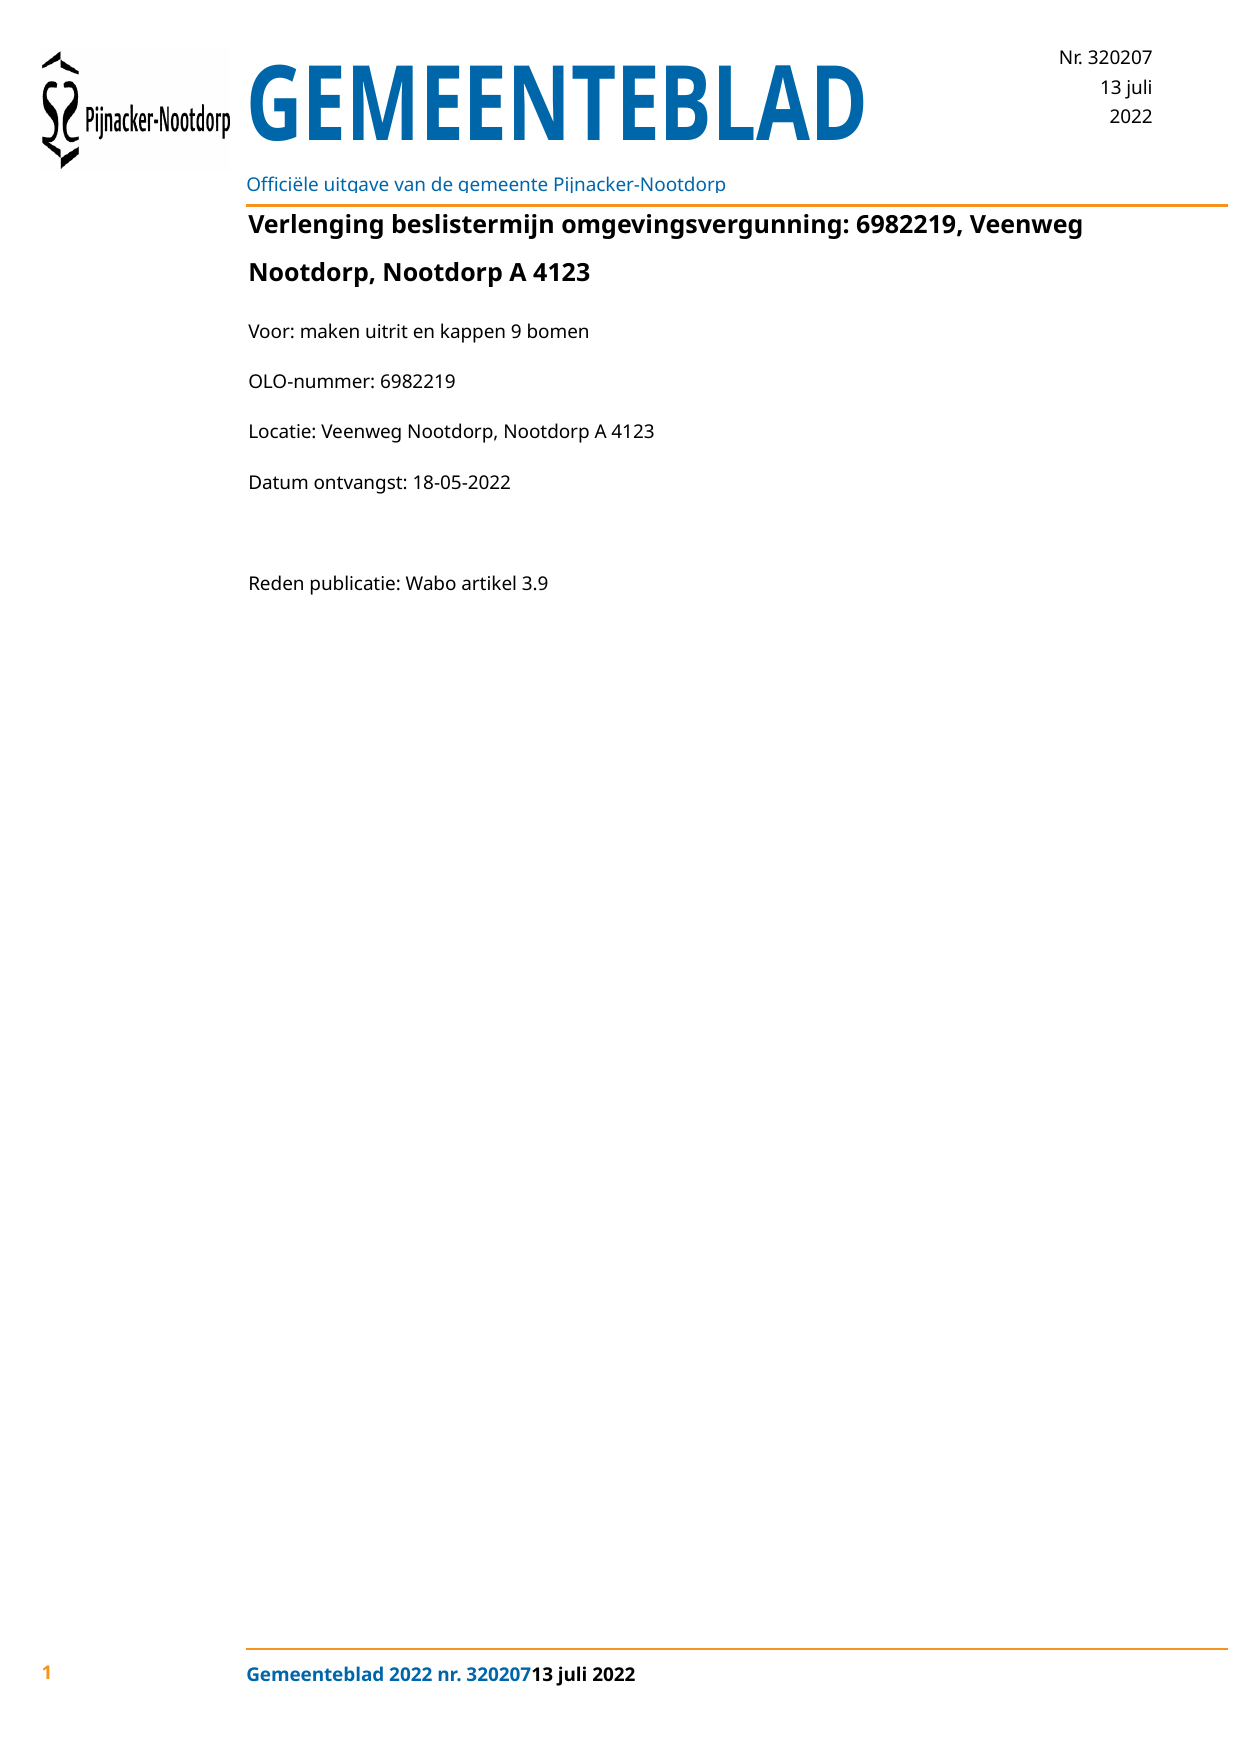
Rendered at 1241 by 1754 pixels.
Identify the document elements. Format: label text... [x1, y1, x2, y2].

picture [41, 47, 231, 172]
text Locatie: Veenweg Nootdorp, Nootdorp A 4123 [248, 419, 1152, 444]
text Datum ontvangst: 18-05-2022 [248, 469, 1152, 495]
text OLO-nummer: 6982219 [248, 368, 1152, 394]
text Reden publicatie: Wabo artikel 3.9 [248, 570, 1152, 596]
text Verlenging beslistermijn omgevingsvergunning: 6982219, Veenweg Nootdorp, Nootdorp A 4123 [248, 207, 1152, 288]
text Voor: maken uitrit en kappen 9 bomen [248, 318, 1152, 344]
